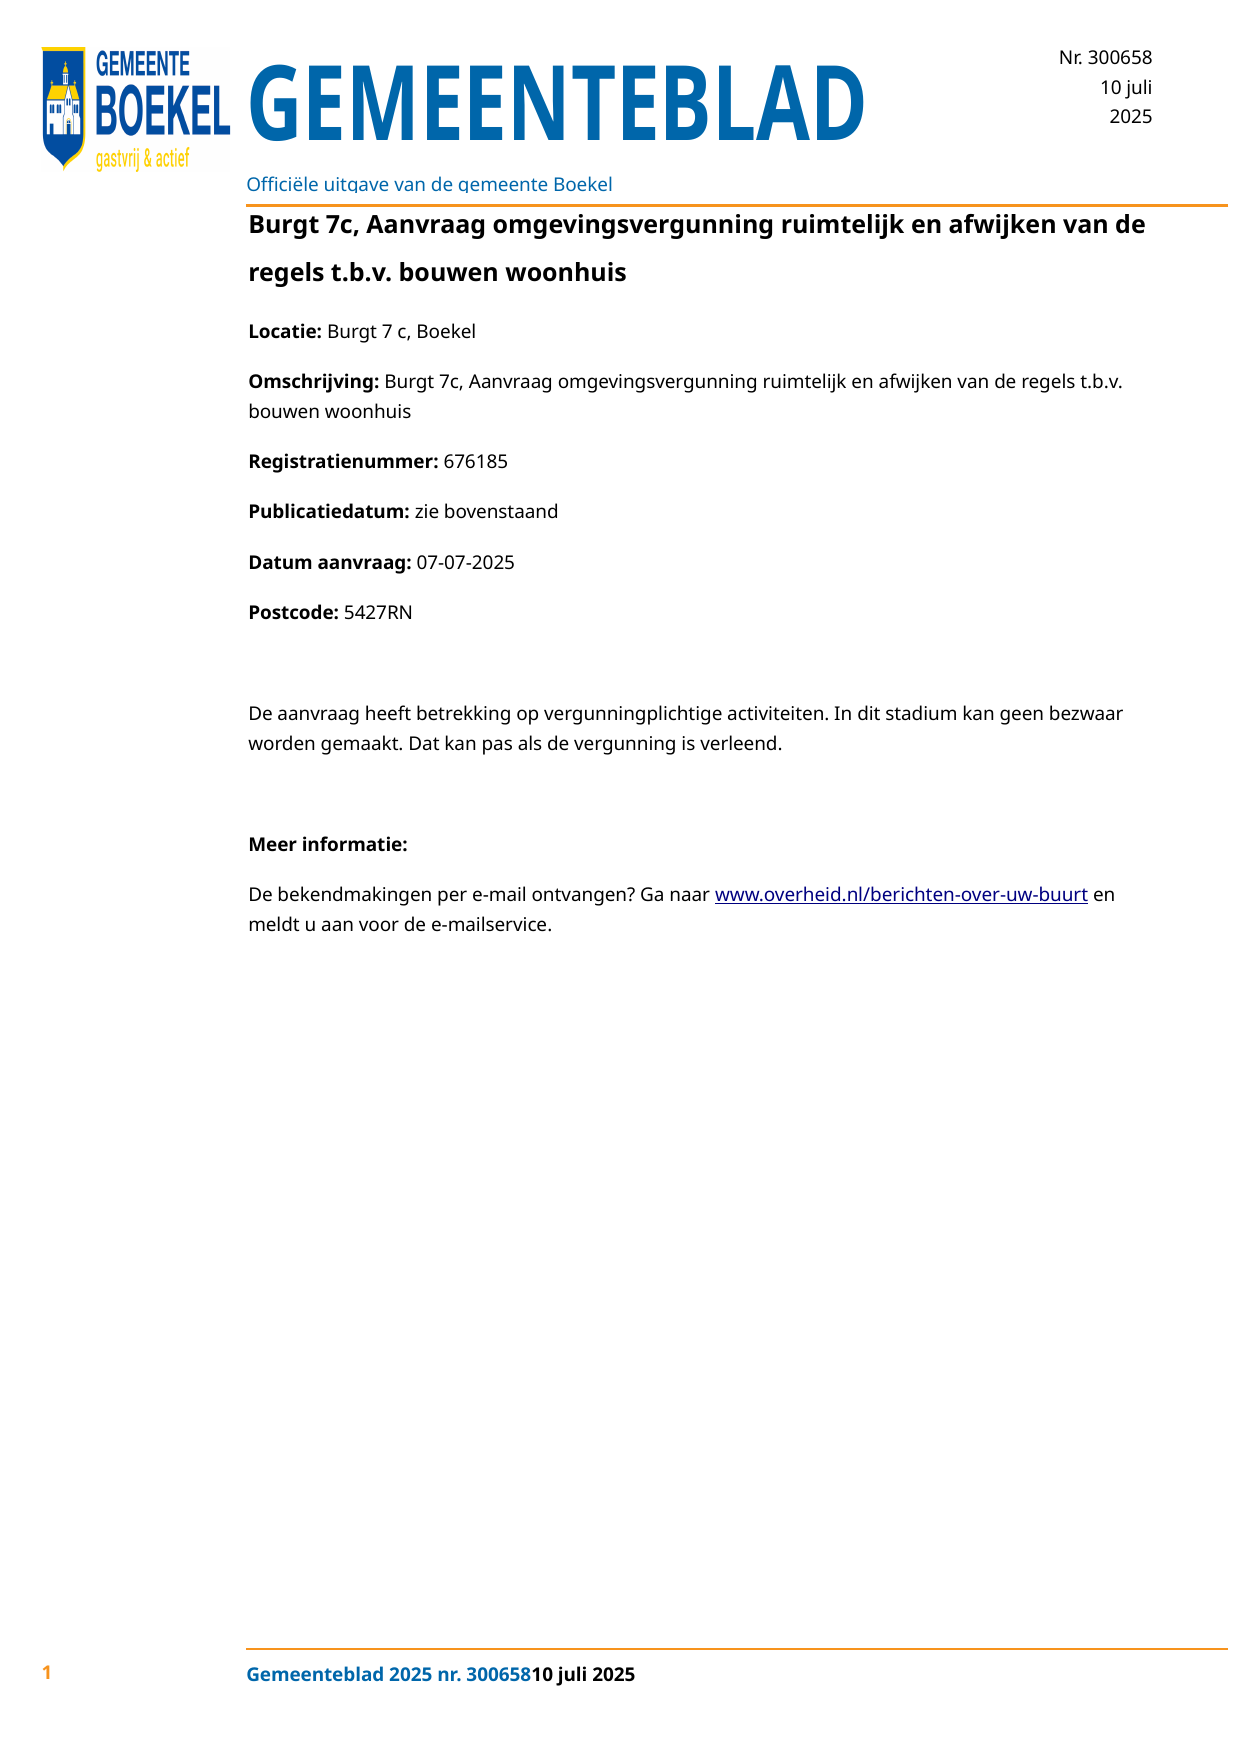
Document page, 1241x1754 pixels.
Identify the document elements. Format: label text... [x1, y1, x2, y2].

text Registratienummer: 676185 [248, 448, 1152, 474]
text Publicatiedatum: zie bovenstaand [248, 499, 1152, 524]
text Postcode: 5427RN [248, 599, 1152, 625]
text Meer informatie: [248, 831, 1152, 857]
text De aanvraag heeft betrekking op vergunningplichtige activiteiten. In dit stadium kan geen bezwaar worden gemaakt. Dat kan pas als de vergunning is verleend. [248, 700, 1152, 756]
text Burgt 7c, Aanvraag omgevingsvergunning ruimtelijk en afwijken van de regels t.b.v. bouwen woonhuis [248, 207, 1152, 288]
picture [41, 47, 231, 172]
text Datum aanvraag: 07-07-2025 [248, 549, 1152, 575]
text Locatie: Burgt 7 c, Boekel [248, 318, 1152, 344]
text Omschrijving: Burgt 7c, Aanvraag omgevingsvergunning ruimtelijk en afwijken van de regels t.b.v. bouwen woonhuis [248, 368, 1152, 424]
text De bekendmakingen per e-mail ontvangen? Ga naar www.overheid.nl/berichten-over-uw-buurt en meldt u aan voor de e-mailservice. [248, 881, 1152, 937]
